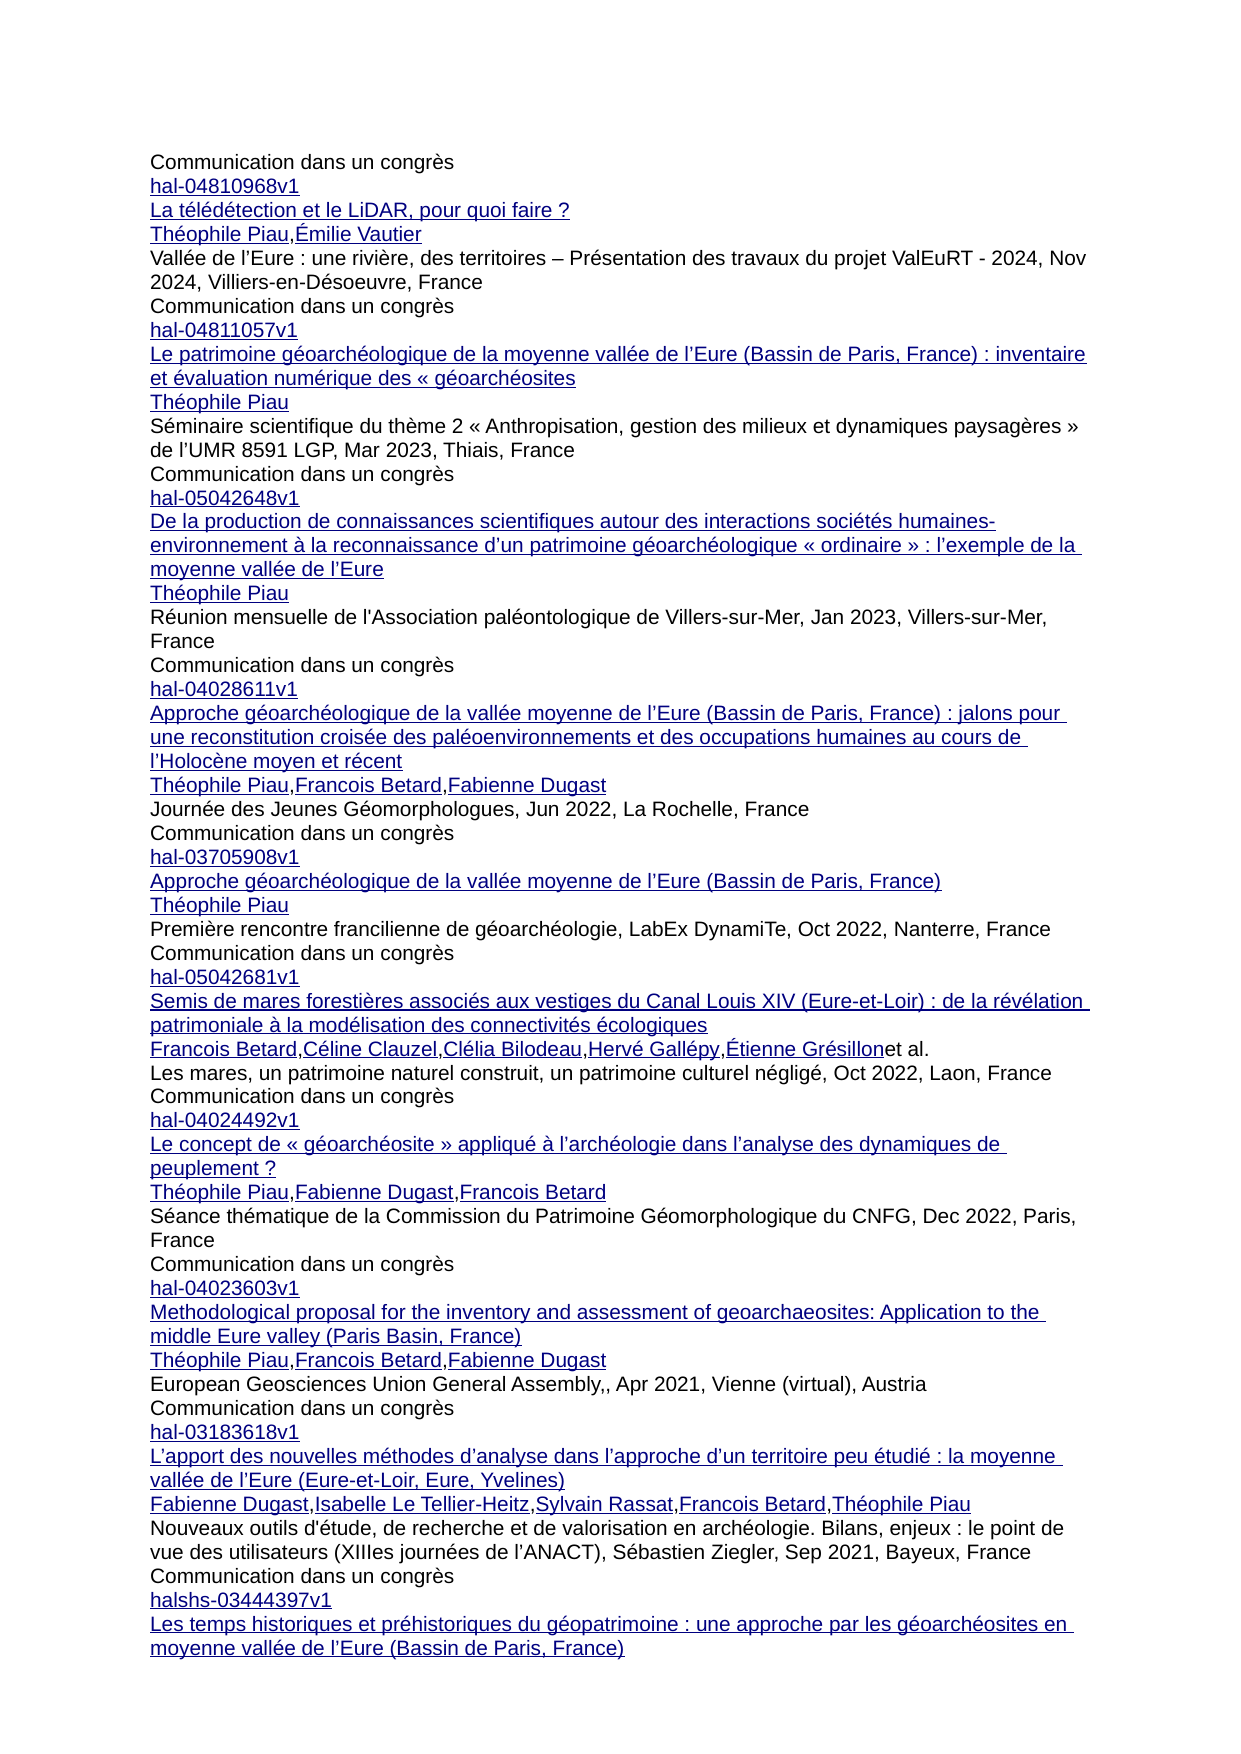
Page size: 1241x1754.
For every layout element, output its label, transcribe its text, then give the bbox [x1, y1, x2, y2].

table_cell Methodological proposal for the inventory and assessment of geoarchaeosites: Application to the middle Eure valley (Paris Basin, France) Théophile Piau,Francois Betard,Fabienne Dugast European Geosciences Union General Assembly,, Apr 2021, Vienne (virtual), Austria Communication dans un congrès hal-03183618v1 [150, 1300, 1090, 1444]
table_cell Le concept de « géoarchéosite » appliqué à l’archéologie dans l’analyse des dynamiques de peuplement ? Théophile Piau,Fabienne Dugast,Francois Betard Séance thématique de la Commission du Patrimoine Géomorphologique du CNFG, Dec 2022, Paris, France Communication dans un congrès hal-04023603v1 [150, 1132, 1090, 1300]
table_cell Approche géoarchéologique de la vallée moyenne de l’Eure (Bassin de Paris, France) Théophile Piau Première rencontre francilienne de géoarchéologie, LabEx DynamiTe, Oct 2022, Nanterre, France Communication dans un congrès hal-05042681v1 [150, 869, 1090, 988]
table_cell Semis de mares forestières associés aux vestiges du Canal Louis XIV (Eure-et-Loir) : de la révélation [150, 989, 1090, 1009]
table_cell La télédétection et le LiDAR, pour quoi faire ? Théophile Piau,Émilie Vautier Vallée de l’Eure : une rivière, des territoires – Présentation des travaux du projet ValEuRT - 2024, Nov 2024, Villiers-en-Désoeuvre, France Communication dans un congrès hal-04811057v1 [150, 198, 1090, 342]
table_cell patrimoniale à la modélisation des connectivités écologiques Francois Betard,Céline Clauzel,Clélia Bilodeau,Hervé Gallépy,Étienne Grésillonet al. Les mares, un patrimoine naturel construit, un patrimoine culturel négligé, Oct 2022, Laon, France Communication dans un congrès hal-04024492v1 [150, 1011, 1090, 1132]
table_cell Le patrimoine géoarchéologique de la moyenne vallée de l’Eure (Bassin de Paris, France) : inventaire et évaluation numérique des « géoarchéosites Théophile Piau Séminaire scientifique du thème 2 « Anthropisation, gestion des milieux et dynamiques paysagères » de l’UMR 8591 LGP, Mar 2023, Thiais, France Communication dans un congrès hal-05042648v1 [150, 342, 1090, 509]
table_cell Communication dans un congrès hal-04810968v1 [150, 150, 1090, 198]
table_cell Les temps historiques et préhistoriques du géopatrimoine : une approche par les géoarchéosites en moyenne vallée de l’Eure (Bassin de Paris, France) [150, 1611, 1090, 1659]
table_cell L’apport des nouvelles méthodes d’analyse dans l’approche d’un territoire peu étudié : la moyenne vallée de l’Eure (Eure-et-Loir, Eure, Yvelines) Fabienne Dugast,Isabelle Le Tellier-Heitz,Sylvain Rassat,Francois Betard,Théophile Piau Nouveaux outils d'étude, de recherche et de valorisation en archéologie. Bilans, enjeux : le point de vue des utilisateurs (XIIIes journées de l’ANACT), Sébastien Ziegler, Sep 2021, Bayeux, France Communication dans un congrès halshs-03444397v1 [150, 1444, 1090, 1611]
table_cell Approche géoarchéologique de la vallée moyenne de l’Eure (Bassin de Paris, France) : jalons pour une reconstitution croisée des paléoenvironnements et des occupations humaines au cours de l’Holocène moyen et récent Théophile Piau,Francois Betard,Fabienne Dugast Journée des Jeunes Géomorphologues, Jun 2022, La Rochelle, France Communication dans un congrès hal-03705908v1 [150, 701, 1090, 869]
table_cell De la production de connaissances scientifiques autour des interactions sociétés humaines-environnement à la reconnaissance d’un patrimoine géoarchéologique « ordinaire » : l’exemple de la moyenne vallée de l’Eure Théophile Piau Réunion mensuelle de l'Association paléontologique de Villers-sur-Mer, Jan 2023, Villers-sur-Mer, France Communication dans un congrès hal-04028611v1 [150, 509, 1090, 701]
